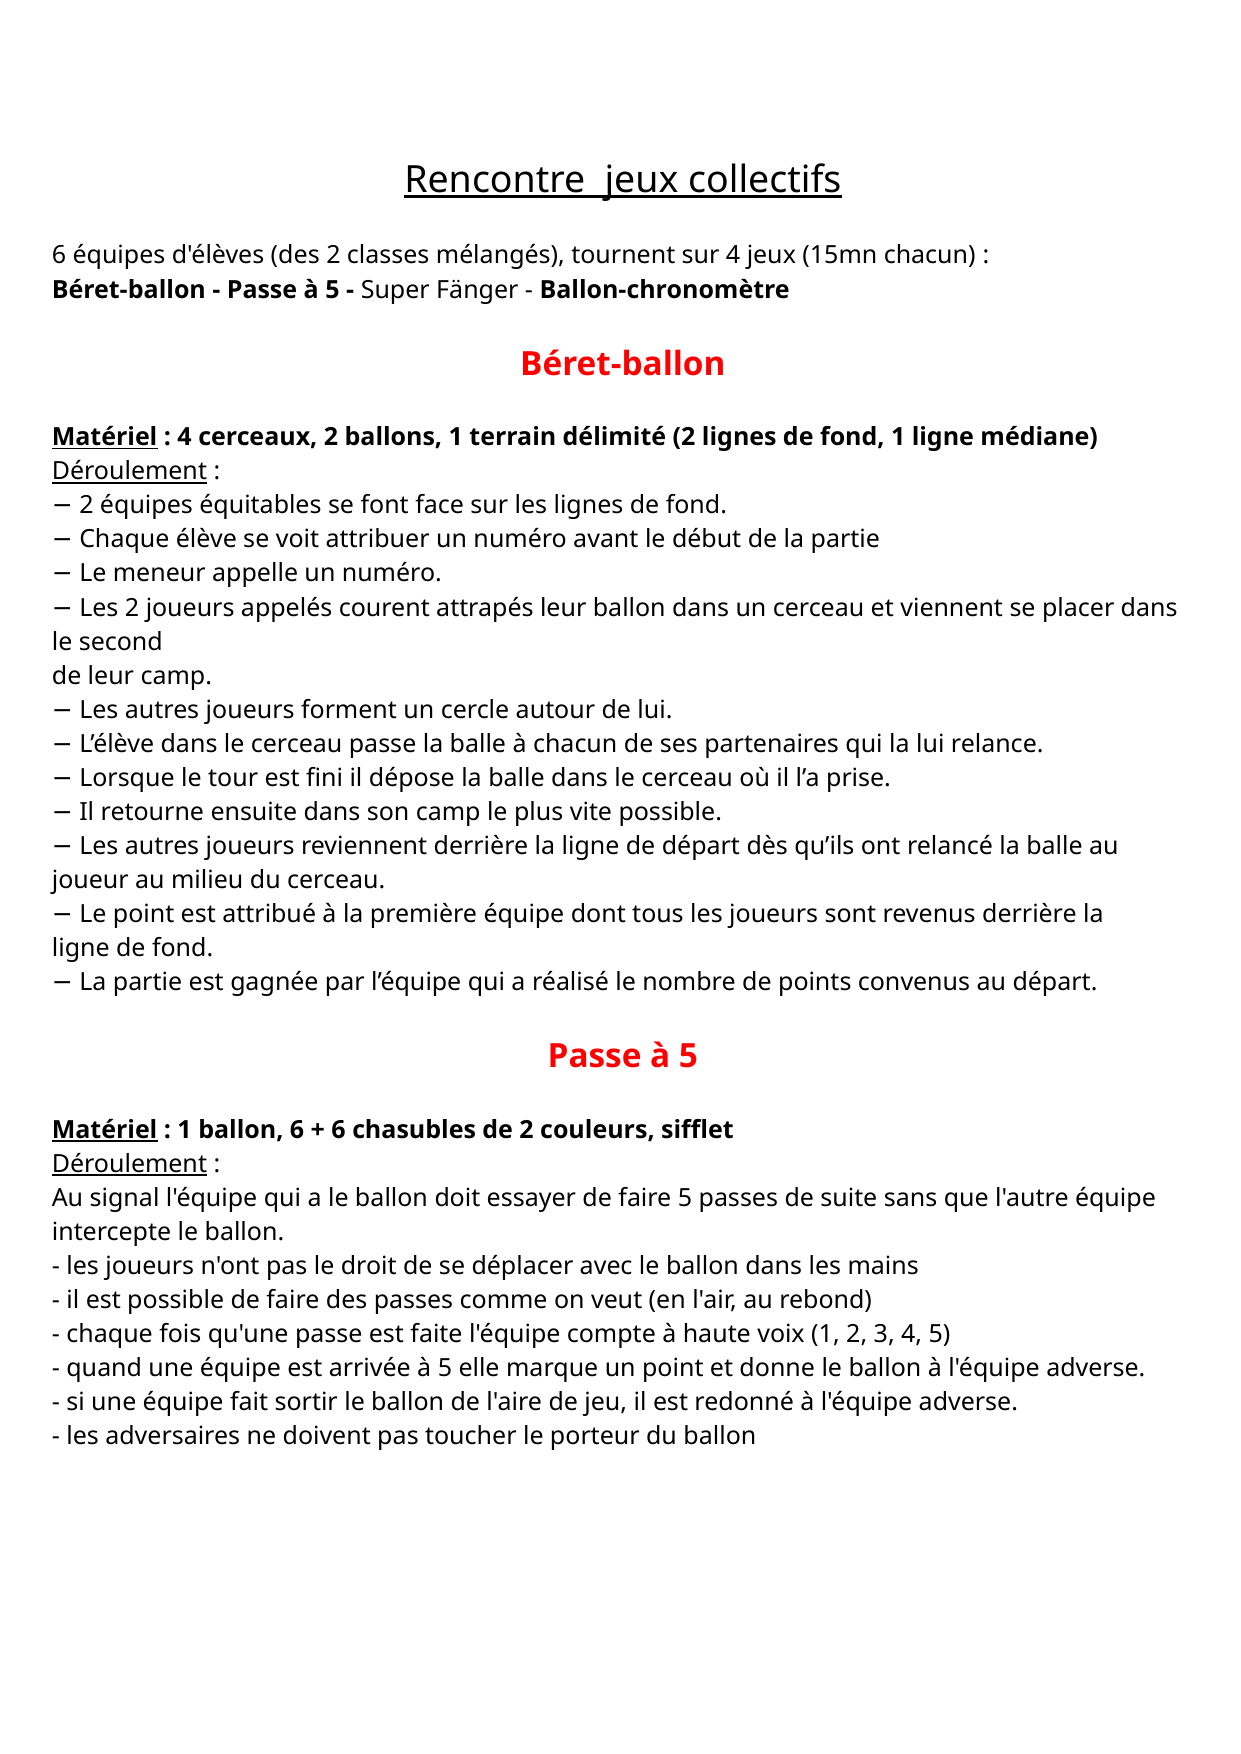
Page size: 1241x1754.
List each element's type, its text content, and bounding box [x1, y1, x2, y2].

text Matériel : 1 ballon, 6 + 6 chasubles de 2 couleurs, sifflet [52, 1111, 1194, 1146]
text − Le point est attribué à la première équipe dont tous les joueurs sont revenus derrière la [52, 896, 1194, 930]
text Matériel : 4 cerceaux, 2 ballons, 1 terrain délimité (2 lignes de fond, 1 ligne médiane) [52, 419, 1194, 453]
text − 2 équipes équitables se font face sur les lignes de fond. [52, 487, 1194, 521]
text − Il retourne ensuite dans son camp le plus vite possible. [52, 793, 1194, 828]
text − La partie est gagnée par l’équipe qui a réalisé le nombre de points convenus au départ. [52, 964, 1194, 998]
text Au signal l'équipe qui a le ballon doit essayer de faire 5 passes de suite sans que l'autre équipe intercepte le ballon. - les joueurs n'ont pas le droit de se déplacer avec le ballon dans les mains - il est possible de faire des passes comme on veut (en l'air, au rebond) - chaque fois qu'une passe est faite l'équipe compte à haute voix (1, 2, 3, 4, 5) - quand une équipe est arrivée à 5 elle marque un point et donne le ballon à l'équipe adverse. - si une équipe fait sortir le ballon de l'aire de jeu, il est redonné à l'équipe adverse. - les adversaires ne doivent pas toucher le porteur du ballon [52, 1179, 1194, 1452]
text Passe à 5 [52, 1032, 1194, 1077]
text − Les autres joueurs reviennent derrière la ligne de départ dès qu’ils ont relancé la balle au [52, 828, 1194, 862]
text 6 équipes d'élèves (des 2 classes mélangés), tournent sur 4 jeux (15mn chacun) : [52, 237, 1194, 271]
text − Les 2 joueurs appelés courent attrapés leur ballon dans un cerceau et viennent se placer dans le second [52, 589, 1194, 657]
text Béret-ballon [52, 339, 1194, 385]
text Déroulement : [52, 1146, 1194, 1179]
text − Lorsque le tour est fini il dépose la balle dans le cerceau où il l’a prise. [52, 759, 1194, 793]
text de leur camp. [52, 657, 1194, 691]
text − Les autres joueurs forment un cercle autour de lui. [52, 691, 1194, 725]
text − Chaque élève se voit attribuer un numéro avant le début de la partie [52, 521, 1194, 555]
text Rencontre jeux collectifs [52, 152, 1194, 203]
text − Le meneur appelle un numéro. [52, 555, 1194, 589]
text Déroulement : [52, 453, 1194, 487]
text ligne de fond. [52, 930, 1194, 964]
text joueur au milieu du cerceau. [52, 862, 1194, 896]
text Béret-ballon - Passe à 5 - Super Fänger - Ballon-chronomètre [52, 271, 1194, 305]
text − L’élève dans le cerceau passe la balle à chacun de ses partenaires qui la lui relance. [52, 725, 1194, 759]
